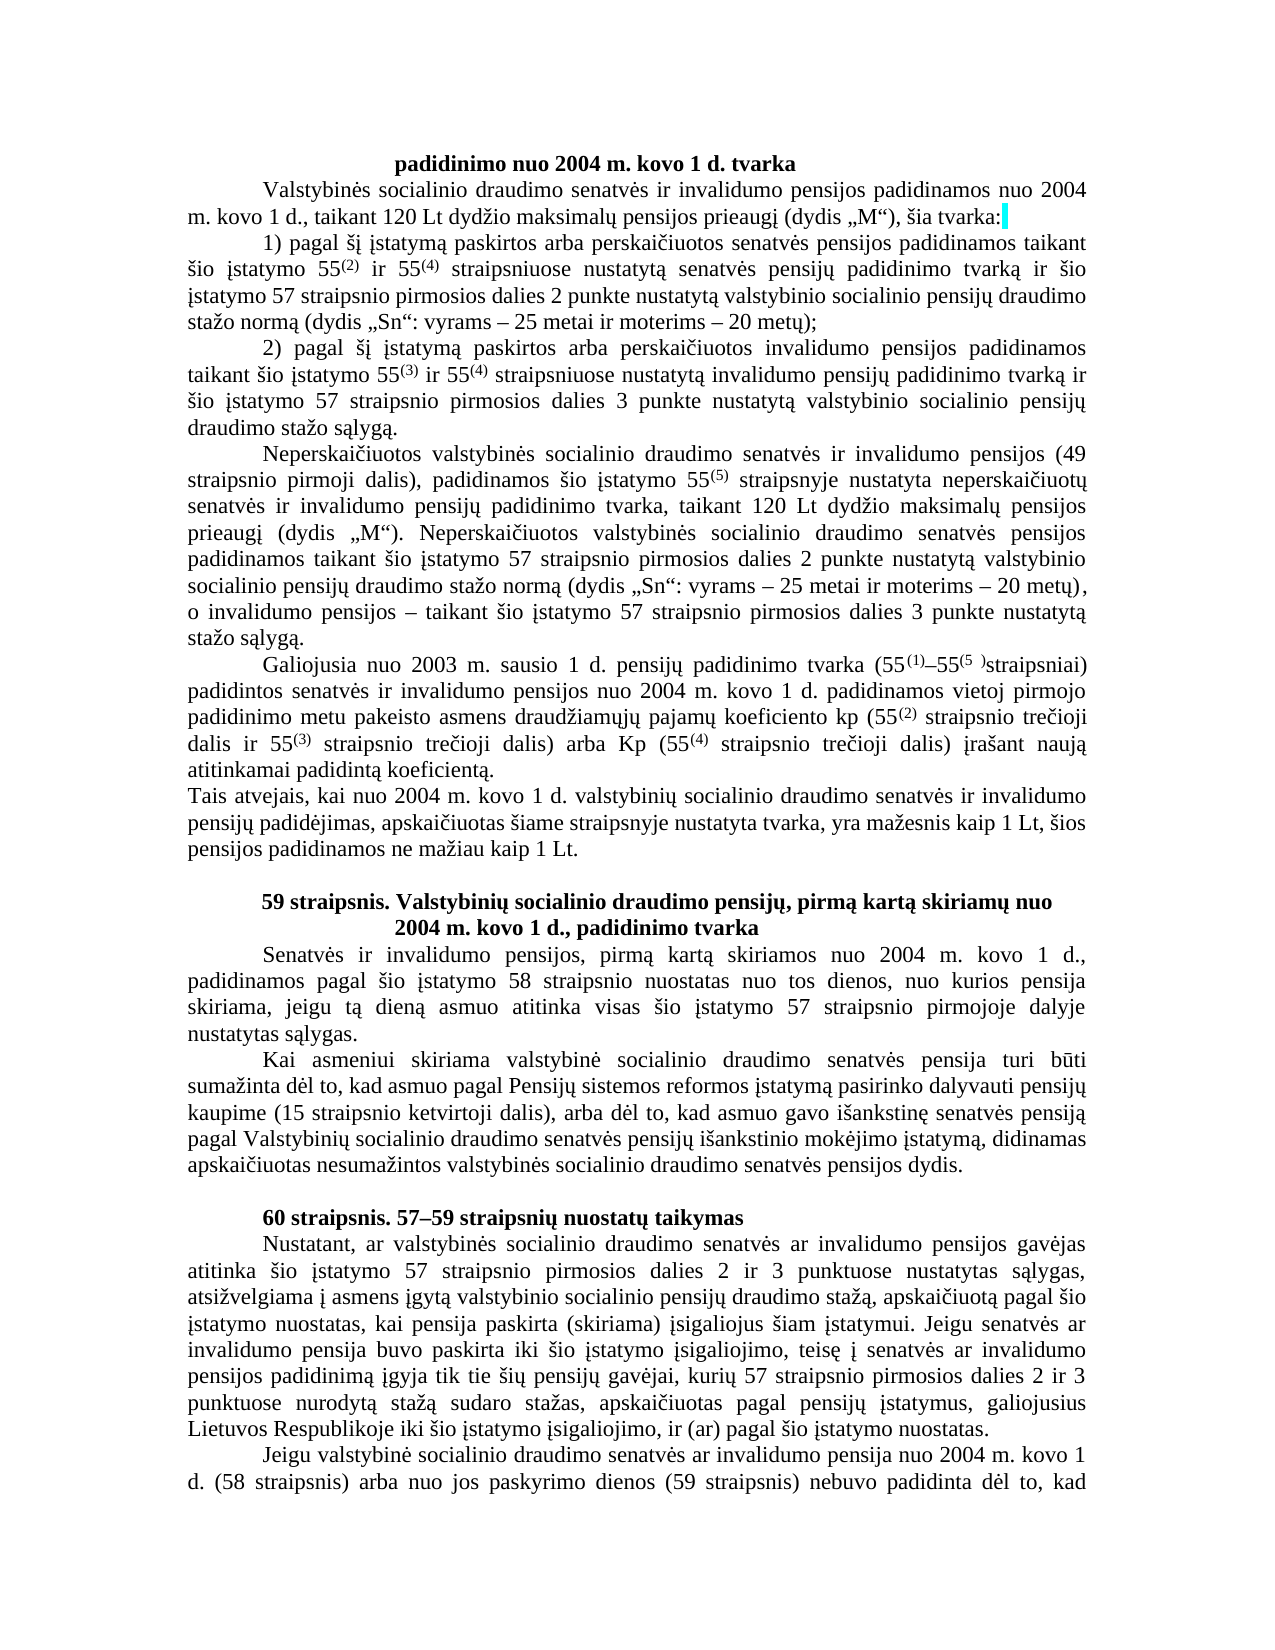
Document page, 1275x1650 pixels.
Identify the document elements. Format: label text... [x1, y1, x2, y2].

text 59 straipsnis. Valstybinių socialinio draudimo pensijų, pirmą kartą skiriamų nuo [187, 888, 1087, 914]
text Galiojusia nuo 2003 m. sausio 1 d. pensijų padidinimo tvarka (55(1)–55(5 )straipsniai) padidintos senatvės ir invalidumo pensijos nuo 2004 m. kovo 1 d. padidinamos vietoj pirmojo padidinimo metu pakeisto asmens draudžiamųjų pajamų koeficiento kp (55(2) straipsnio trečioji dalis ir 55(3) straipsnio trečioji dalis) arba Kp (55(4) straipsnio trečioji dalis) įrašant naują atitinkamai padidintą koeficientą. [187, 651, 1087, 782]
text Neperskaičiuotos valstybinės socialinio draudimo senatvės ir invalidumo pensijos (49 straipsnio pirmoji dalis), padidinamos šio įstatymo 55(5) straipsnyje nustatyta neperskaičiuotų senatvės ir invalidumo pensijų padidinimo tvarka, taikant 120 Lt dydžio maksimalų pensijos prieaugį (dydis „M“). Neperskaičiuotos valstybinės socialinio draudimo senatvės pensijos padidinamos taikant šio įstatymo 57 straipsnio pirmosios dalies 2 punkte nustatytą valstybinio socialinio pensijų draudimo stažo normą (dydis „Sn“: vyrams – 25 metai ir moterims – 20 metų), o invalidumo pensijos – taikant šio įstatymo 57 straipsnio pirmosios dalies 3 punkte nustatytą stažo sąlygą. [187, 440, 1087, 651]
text Valstybinės socialinio draudimo senatvės ir invalidumo pensijos padidinamos nuo 2004 m. kovo 1 d., taikant 120 Lt dydžio maksimalų pensijos prieaugį (dydis „M“), šia tvarka: [187, 176, 1087, 229]
text 60 straipsnis. 57–59 straipsnių nuostatų taikymas [187, 1204, 1087, 1231]
text Senatvės ir invalidumo pensijos, pirmą kartą skiriamos nuo 2004 m. kovo 1 d., padidinamos pagal šio įstatymo 58 straipsnio nuostatas nuo tos dienos, nuo kurios pensija skiriama, jeigu tą dieną asmuo atitinka visas šio įstatymo 57 straipsnio pirmojoje dalyje nustatytas sąlygas. [187, 941, 1087, 1046]
text Nustatant, ar valstybinės socialinio draudimo senatvės ar invalidumo pensijos gavėjas atitinka šio įstatymo 57 straipsnio pirmosios dalies 2 ir 3 punktuose nustatytas sąlygas, atsižvelgiama į asmens įgytą valstybinio socialinio pensijų draudimo stažą, apskaičiuotą pagal šio įstatymo nuostatas, kai pensija paskirta (skiriama) įsigaliojus šiam įstatymui. Jeigu senatvės ar invalidumo pensija buvo paskirta iki šio įstatymo įsigaliojimo, teisę į senatvės ar invalidumo pensijos padidinimą įgyja tik tie šių pensijų gavėjai, kurių 57 straipsnio pirmosios dalies 2 ir 3 punktuose nurodytą stažą sudaro stažas, apskaičiuotas pagal pensijų įstatymus, galiojusius Lietuvos Respublikoje iki šio įstatymo įsigaliojimo, ir (ar) pagal šio įstatymo nuostatas. [187, 1231, 1087, 1441]
text Jeigu valstybinė socialinio draudimo senatvės ar invalidumo pensija nuo 2004 m. kovo 1 d. (58 straipsnis) arba nuo jos paskyrimo dienos (59 straipsnis) nebuvo padidinta dėl to, kad [187, 1441, 1087, 1494]
text 2004 m. kovo 1 d., padidinimo tvarka [187, 914, 1087, 941]
text padidinimo nuo 2004 m. kovo 1 d. tvarka [187, 150, 1087, 176]
text 1) pagal šį įstatymą paskirtos arba perskaičiuotos senatvės pensijos padidinamos taikant šio įstatymo 55(2) ir 55(4) straipsniuose nustatytą senatvės pensijų padidinimo tvarką ir šio įstatymo 57 straipsnio pirmosios dalies 2 punkte nustatytą valstybinio socialinio pensijų draudimo stažo normą (dydis „Sn“: vyrams – 25 metai ir moterims – 20 metų); [187, 229, 1087, 334]
text 2) pagal šį įstatymą paskirtos arba perskaičiuotos invalidumo pensijos padidinamos taikant šio įstatymo 55(3) ir 55(4) straipsniuose nustatytą invalidumo pensijų padidinimo tvarką ir šio įstatymo 57 straipsnio pirmosios dalies 3 punkte nustatytą valstybinio socialinio pensijų draudimo stažo sąlygą. [187, 334, 1087, 440]
text Tais atvejais, kai nuo 2004 m. kovo 1 d. valstybinių socialinio draudimo senatvės ir invalidumo pensijų padidėjimas, apskaičiuotas šiame straipsnyje nustatyta tvarka, yra mažesnis kaip 1 Lt, šios pensijos padidinamos ne mažiau kaip 1 Lt. [187, 782, 1087, 862]
text Kai asmeniui skiriama valstybinė socialinio draudimo senatvės pensija turi būti sumažinta dėl to, kad asmuo pagal Pensijų sistemos reformos įstatymą pasirinko dalyvauti pensijų kaupime (15 straipsnio ketvirtoji dalis), arba dėl to, kad asmuo gavo išankstinę senatvės pensiją pagal Valstybinių socialinio draudimo senatvės pensijų išankstinio mokėjimo įstatymą, didinamas apskaičiuotas nesumažintos valstybinės socialinio draudimo senatvės pensijos dydis. [187, 1046, 1087, 1178]
